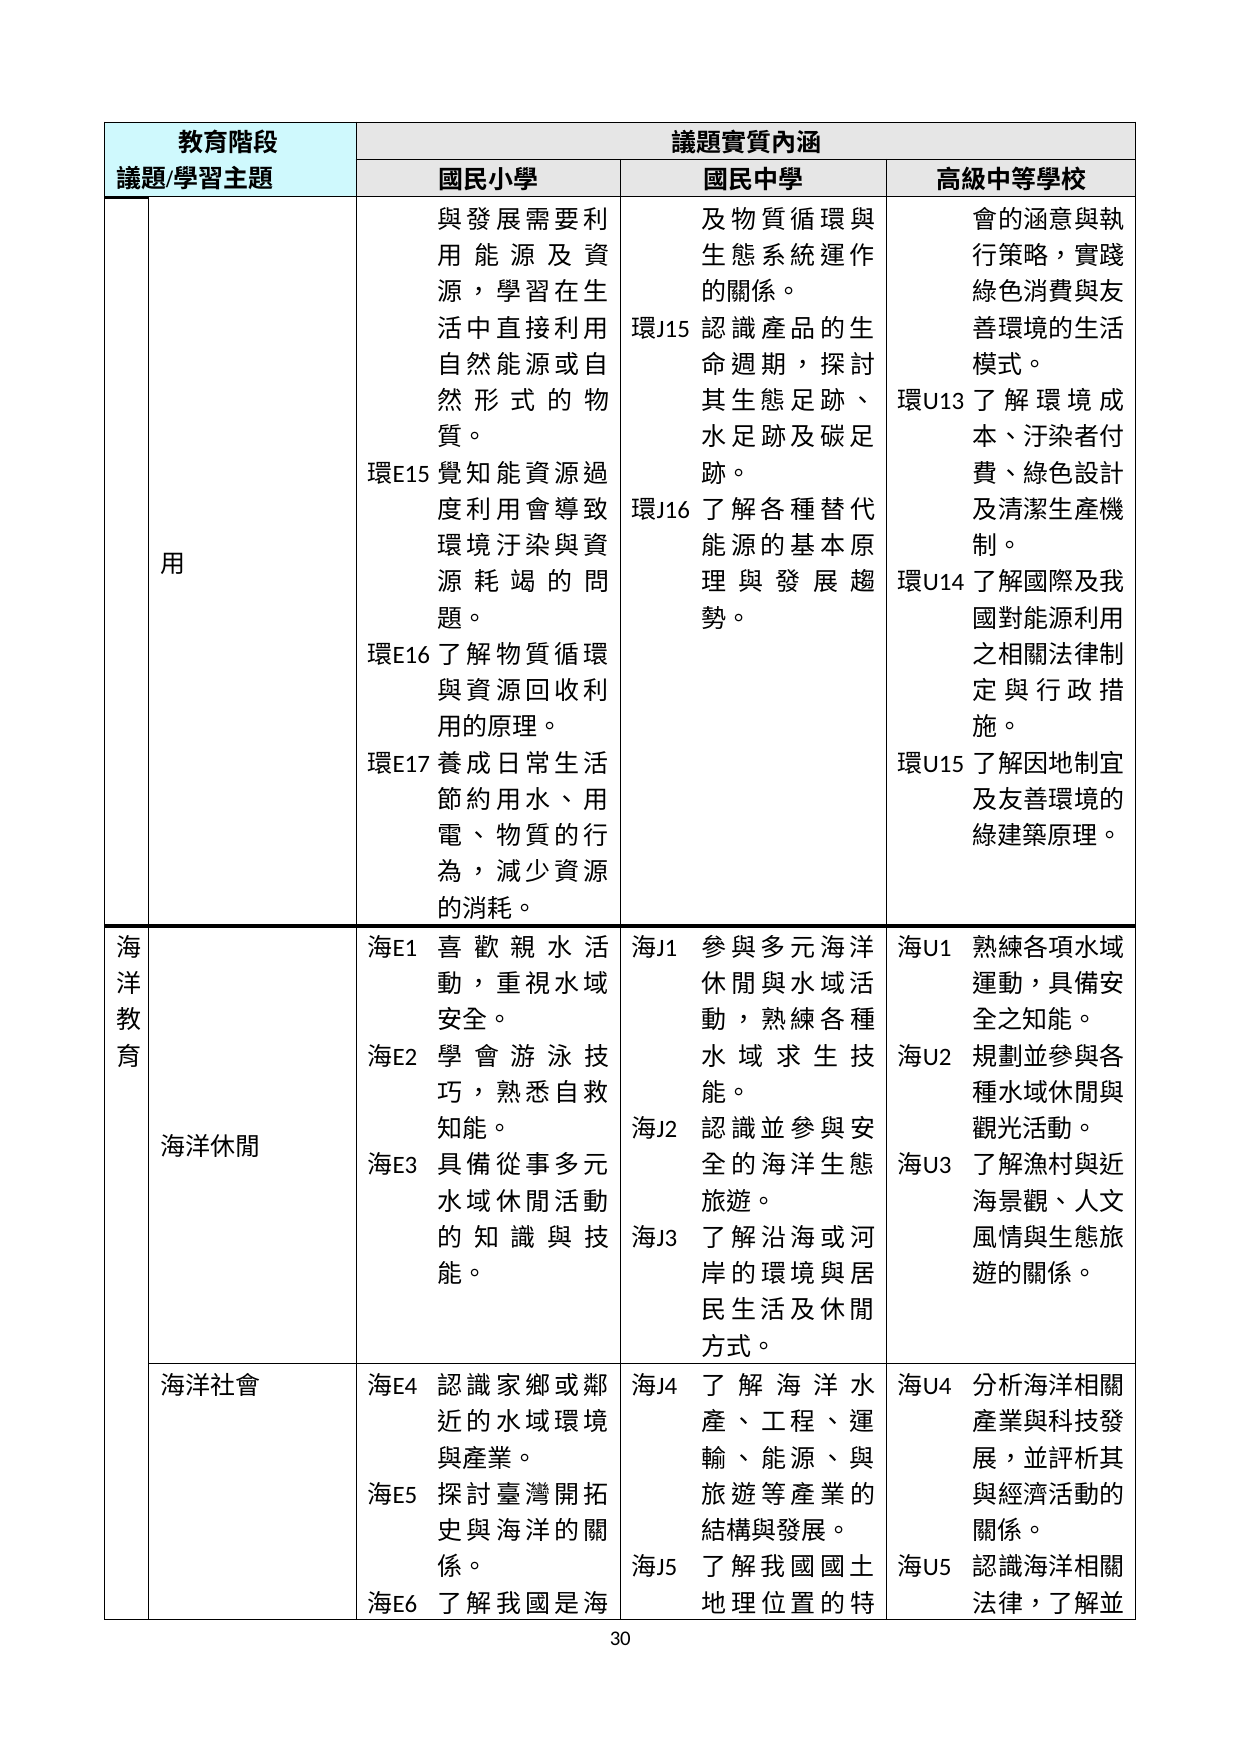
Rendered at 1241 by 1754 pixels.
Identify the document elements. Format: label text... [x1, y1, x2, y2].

table_cell 了解海洋水產、工程、運輸、能源、與旅遊等產業的結構與發展。 了解我國國土地理位置的特色及重要性。 了解與日常生活相關的海洋法規。 探討與海洋相關產業之發展對臺灣經濟的影響。 [621, 1364, 886, 1619]
table_cell 了解循環型社會的涵意與執行策略，實踐綠色消費與友善環境的生活模式。 了解環境成本、汙染者付費、綠色設計及清潔生產機制。 了解國際及我國對能源利用之相關法律制定與行政措施。 了解因地制宜及友善環境的綠建築原理。 [887, 197, 1135, 924]
table_cell 海洋休閒 [149, 928, 356, 1362]
table_cell 國民中學 [621, 160, 886, 196]
table_header 教育階段 議題/學習主題 [105, 123, 356, 196]
table_cell 海洋社會 [149, 1364, 356, 1619]
table_cell [105, 199, 148, 924]
table_cell 海洋教育 [105, 928, 148, 1619]
table_cell 喜歡親水活動，重視水域安全。 學會游泳技巧，熟悉自救知能。 具備從事多元水域休閒活動的知識與技能。 [357, 928, 620, 1362]
table_header 議題實質內涵 [357, 123, 1135, 159]
table_cell 認識家鄉或鄰近的水域環境與產業。 探討臺灣開拓史與海洋的關係。 了解我國是海洋國家，強化臺灣海洋主權意識。 [357, 1364, 620, 1619]
table_cell 參與多元海洋休閒與水域活動，熟練各種水域求生技能。 認識並參與安全的海洋生態旅遊。 了解沿海或河岸的環境與居民生活及休閒方式。 [621, 928, 886, 1362]
table_cell 用 [149, 197, 356, 924]
table_cell 覺知人類生存與發展需要利用能源及資源，學習在生活中直接利用自然能源或自然形式的物質。 覺知能資源過度利用會導致環境汙染與資源耗竭的問題。 了解物質循環與資源回收利用的原理。 養成日常生活節約用水、用電、物質的行為，減少資源的消耗。 [357, 197, 620, 924]
table_cell 熟練各項水域運動，具備安全之知能。 規劃並參與各種水域休閒與觀光活動。 了解漁村與近海景觀、人文風情與生態旅遊的關係。 [887, 928, 1135, 1362]
table_cell 高級中等學校 [887, 160, 1135, 196]
table_cell 了解能量流動及物質循環與生態系統運作的關係。 認識產品的生命週期，探討其生態足跡、水足跡及碳足跡。 了解各種替代能源的基本原理與發展趨勢。 [621, 197, 886, 924]
table_cell 分析海洋相關產業與科技發展，並評析其與經濟活動的關係。 認識海洋相關法律，了解並關心海洋政策。 評析臺灣與其他國家海洋歷史的演變及異同。 認識臺灣海洋權益與戰略地位。 [887, 1364, 1135, 1619]
table_cell 國民小學 [357, 160, 620, 196]
